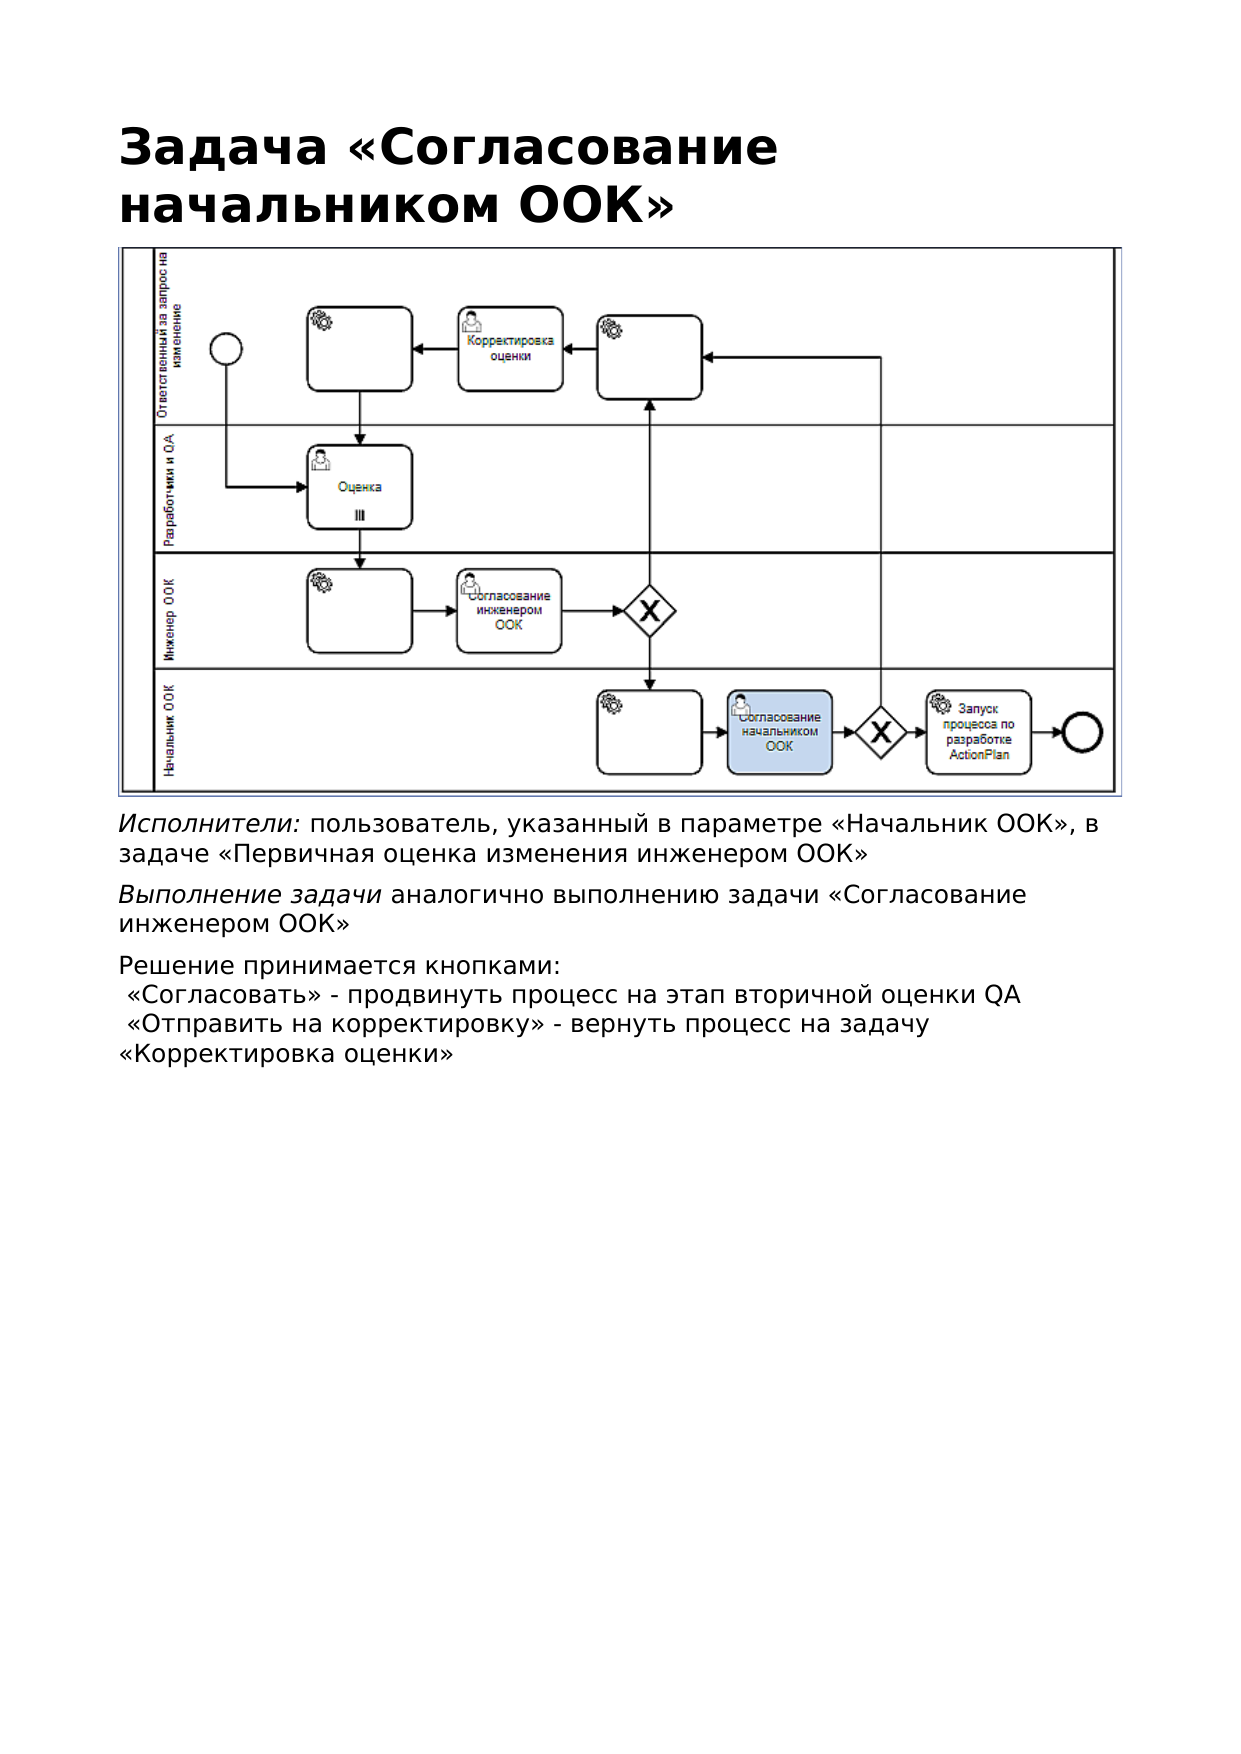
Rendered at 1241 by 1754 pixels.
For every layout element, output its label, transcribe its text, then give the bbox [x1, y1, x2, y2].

text Решение принимается кнопками: «Согласовать» - продвинуть процесс на этап вторичной оценки QA «Отправить на корректировку» - вернуть процесс на задачу «Корректировка оценки» [118, 951, 1122, 1068]
text Исполнители: пользователь, указанный в параметре «Начальник ООК», в задаче «Первичная оценка изменения инженером ООК» [118, 809, 1122, 868]
picture [118, 247, 1123, 797]
text Выполнение задачи аналогично выполнению задачи «Согласование инженером ООК» [118, 880, 1122, 939]
subtitle Задача «Согласование начальником ООК» [118, 118, 1122, 234]
